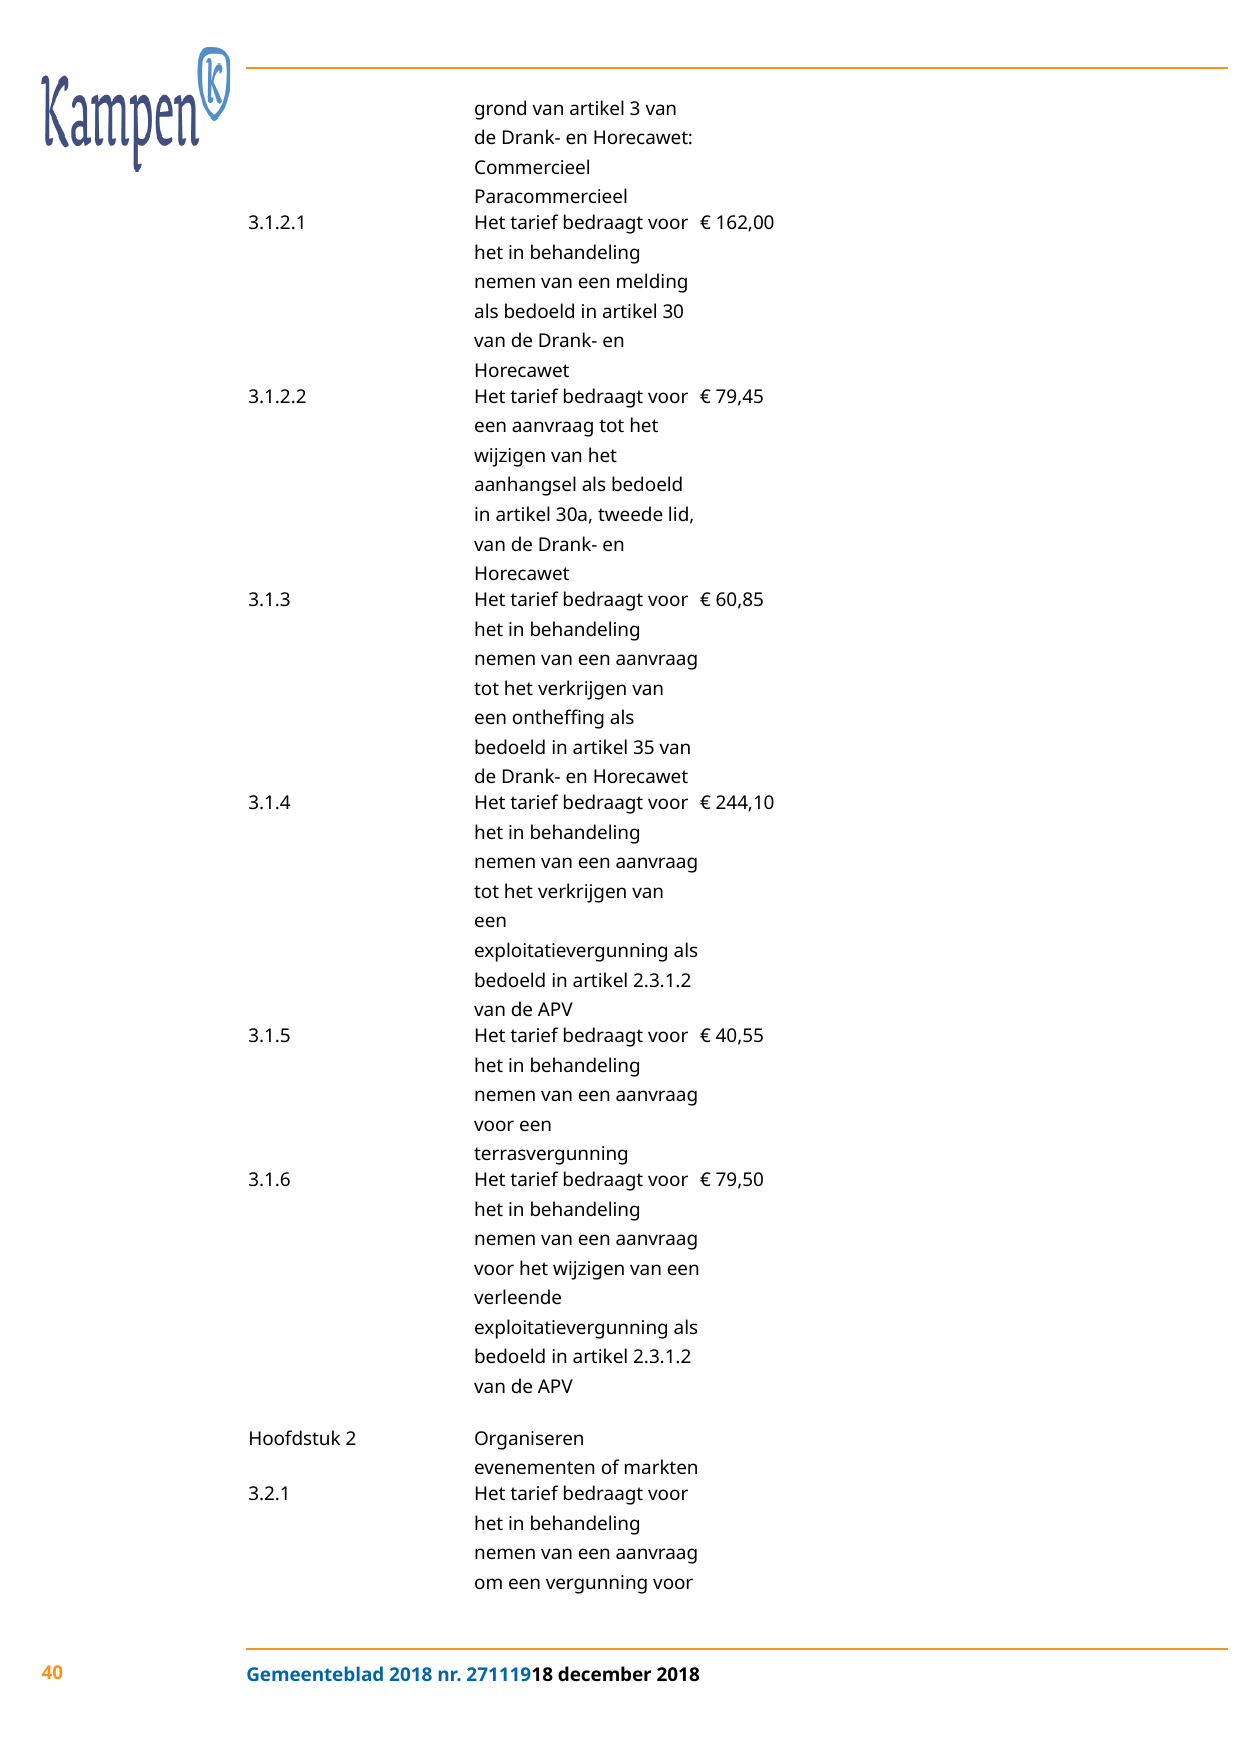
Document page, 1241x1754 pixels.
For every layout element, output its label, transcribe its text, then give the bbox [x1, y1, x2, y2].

table_cell 3.1.6 [248, 1166, 474, 1399]
table_cell Het tarief bedraagt voor het in behandeling nemen van een aanvraag om een vergunning voor [474, 1480, 700, 1594]
table_cell 3.1.4 [248, 789, 474, 1022]
table_cell grond van artikel 3 van de Drank- en Horecawet: Commercieel Paracommercieel [474, 95, 700, 209]
table_cell [700, 1399, 926, 1425]
table_cell [248, 1399, 474, 1425]
table_cell 3.1.3 [248, 586, 474, 789]
table_cell [700, 1480, 926, 1594]
table_cell € 162,00 [700, 209, 926, 383]
table_cell Het tarief bedraagt voor het in behandeling nemen van een aanvraag tot het verkrijgen van een exploitatievergunning als bedoeld in artikel 2.3.1.2 van de APV [474, 789, 700, 1022]
table_cell [700, 1425, 926, 1480]
table_cell [248, 95, 474, 209]
table_cell Het tarief bedraagt voor het in behandeling nemen van een aanvraag voor een terrasvergunning [474, 1022, 700, 1166]
table_cell 3.2.1 [248, 1480, 474, 1594]
table_cell Het tarief bedraagt voor het in behandeling nemen van een aanvraag tot het verkrijgen van een ontheffing als bedoeld in artikel 35 van de Drank- en Horecawet [474, 586, 700, 789]
picture [41, 47, 231, 172]
table_cell 3.1.5 [248, 1022, 474, 1166]
table_cell 3.1.2.2 [248, 383, 474, 586]
table_cell [700, 95, 926, 209]
table_cell € 79,50 [700, 1166, 926, 1399]
table_cell Organiseren evenementen of markten [474, 1425, 700, 1480]
table_cell € 40,55 [700, 1022, 926, 1166]
table_cell € 60,85 [700, 586, 926, 789]
table_cell Het tarief bedraagt voor het in behandeling nemen van een melding als bedoeld in artikel 30 van de Drank- en Horecawet [474, 209, 700, 383]
table_cell [474, 1399, 700, 1425]
table_cell 3.1.2.1 [248, 209, 474, 383]
table_cell € 244,10 [700, 789, 926, 1022]
table_cell Het tarief bedraagt voor een aanvraag tot het wijzigen van het aanhangsel als bedoeld in artikel 30a, tweede lid, van de Drank- en Horecawet [474, 383, 700, 586]
table_cell Het tarief bedraagt voor het in behandeling nemen van een aanvraag voor het wijzigen van een verleende exploitatievergunning als bedoeld in artikel 2.3.1.2 van de APV [474, 1166, 700, 1399]
table_cell Hoofdstuk 2 [248, 1425, 474, 1480]
table_cell € 79,45 [700, 383, 926, 586]
